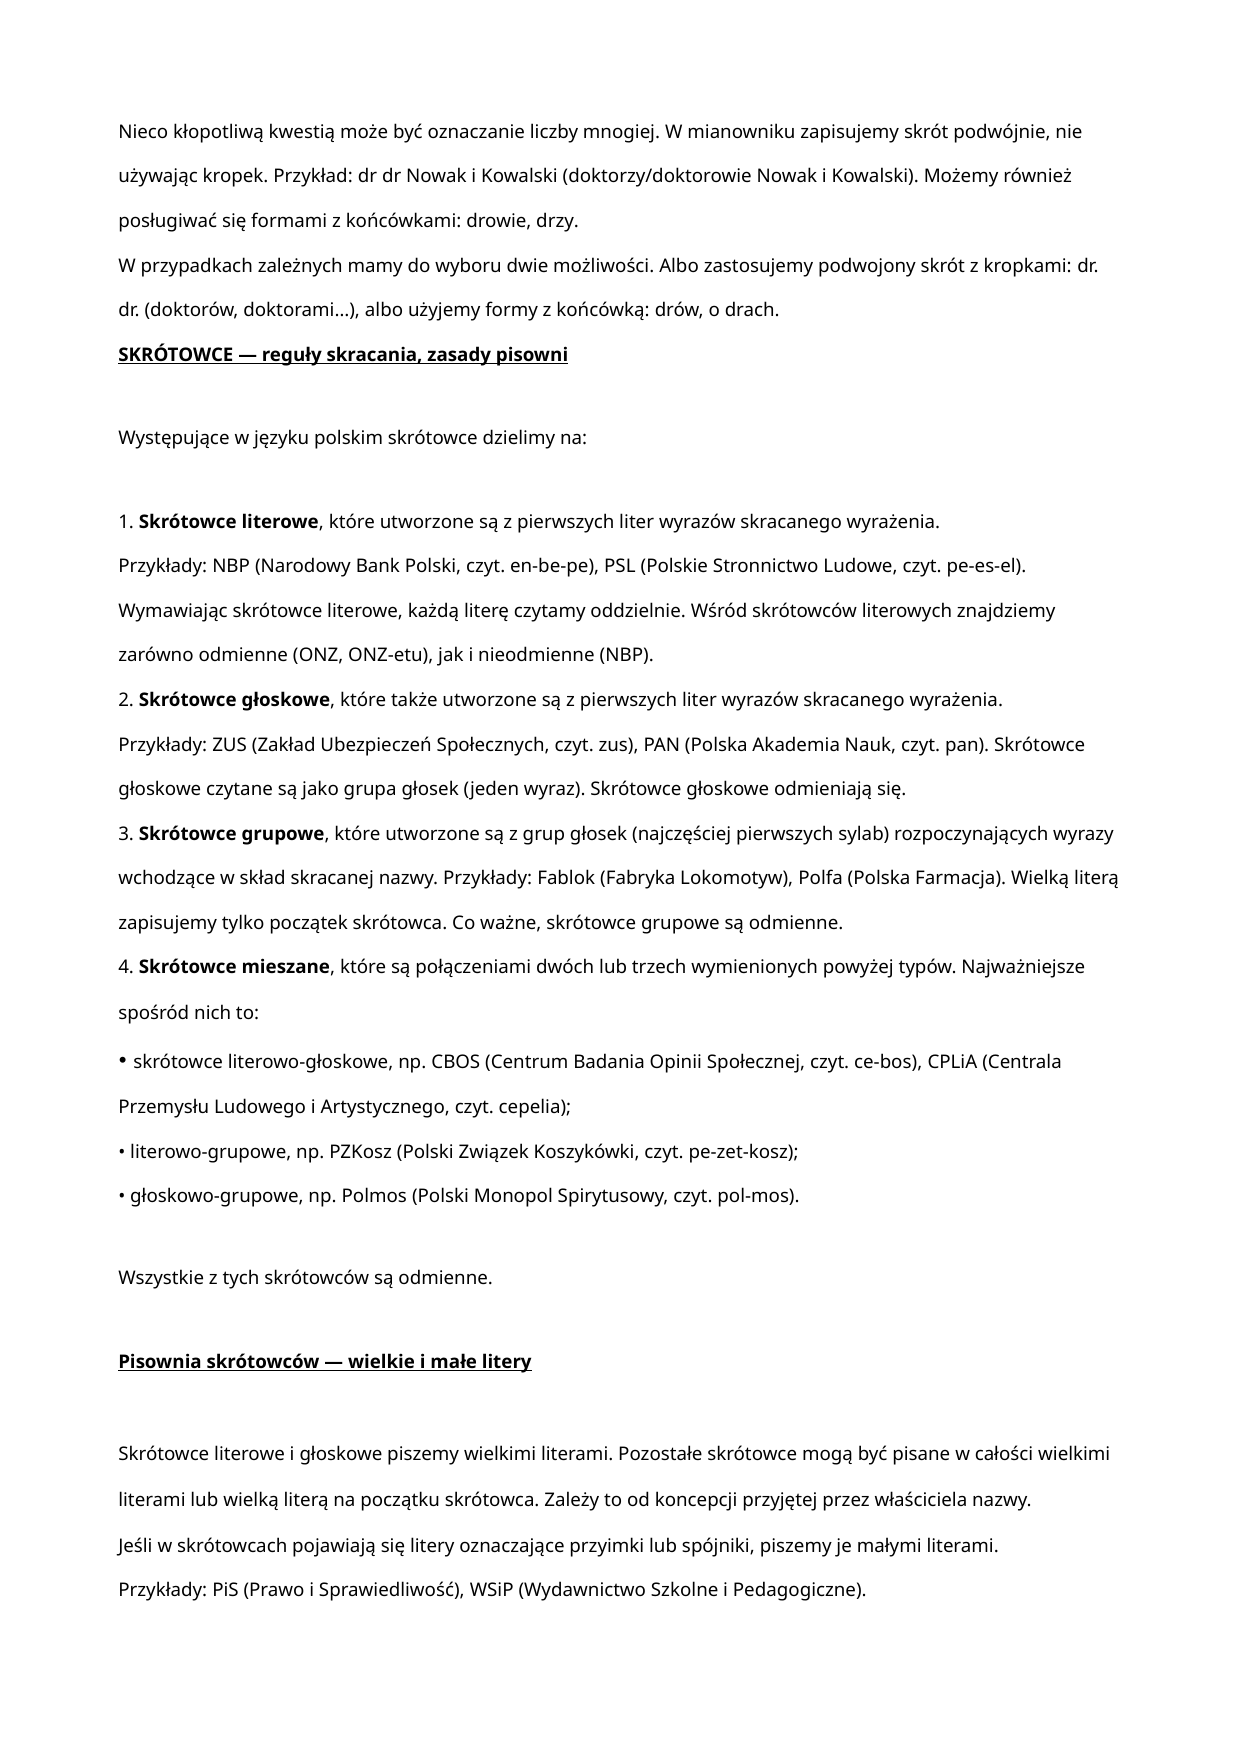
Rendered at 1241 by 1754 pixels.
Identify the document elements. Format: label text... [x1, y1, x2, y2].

text Wszystkie z tych skrótowców są odmienne. [118, 1265, 1122, 1290]
text SKRÓTOWCE — reguły skracania, zasady pisowni [118, 341, 1122, 367]
text 3. Skrótowce grupowe, które utworzone są z grup głosek (najczęściej pierwszych sylab) rozpoczynających wyrazy wchodzące w skład skracanej nazwy. Przykłady: Fablok (Fabryka Lokomotyw), Polfa (Polska Farmacja). Wielką literą zapisujemy tylko początek skrótowca. Co ważne, skrótowce grupowe są odmienne. [118, 820, 1122, 935]
text Nieco kłopotliwą kwestią może być oznaczanie liczby mnogiej. W mianowniku zapisujemy skrót podwójnie, nie używając kropek. Przykład: dr dr Nowak i Kowalski (doktorzy/doktorowie Nowak i Kowalski). Możemy również posługiwać się formami z końcówkami: drowie, drzy. [118, 118, 1122, 233]
text Jeśli w skrótowcach pojawiają się litery oznaczające przyimki lub spójniki, piszemy je małymi literami. Przykłady: PiS (Prawo i Sprawiedliwość), WSiP (Wydawnictwo Szkolne i Pedagogiczne). [118, 1532, 1122, 1602]
text 2. Skrótowce głoskowe, które także utworzone są z pierwszych liter wyrazów skracanego wyrażenia. Przykłady: ZUS (Zakład Ubezpieczeń Społecznych, czyt. zus), PAN (Polska Akademia Nauk, czyt. pan). Skrótowce głoskowe czytane są jako grupa głosek (jeden wyraz). Skrótowce głoskowe odmieniają się. [118, 686, 1122, 801]
text Pisownia skrótowców — wielkie i małe litery Skrótowce literowe i głoskowe piszemy wielkimi literami. Pozostałe skrótowce mogą być pisane w całości wielkimi literami lub wielką literą na początku skrótowca. Zależy to od koncepcji przyjętej przez właściciela nazwy. [118, 1348, 1122, 1511]
text 4. Skrótowce mieszane, które są połączeniami dwóch lub trzech wymienionych powyżej typów. Najważniejsze spośród nich to: [118, 954, 1122, 1025]
text W przypadkach zależnych mamy do wyboru dwie możliwości. Albo zastosujemy podwojony skrót z kropkami: dr. dr. (doktorów, doktorami…), albo użyjemy formy z końcówką: drów, o drach. [118, 252, 1122, 322]
text • skrótowce literowo-głoskowe, np. CBOS (Centrum Badania Opinii Społecznej, czyt. ce-bos), CPLiA (Centrala Przemysłu Ludowego i Artystycznego, czyt. cepelia); • literowo-grupowe, np. PZKosz (Polski Związek Koszykówki, czyt. pe-zet-kosz); • głoskowo-grupowe, np. Polmos (Polski Monopol Spirytusowy, czyt. pol-mos). [118, 1046, 1122, 1208]
text Występujące w języku polskim skrótowce dzielimy na: [118, 424, 1122, 450]
text 1. Skrótowce literowe, które utworzone są z pierwszych liter wyrazów skracanego wyrażenia. Przykłady: NBP (Narodowy Bank Polski, czyt. en-be-pe), PSL (Polskie Stronnictwo Ludowe, czyt. pe-es-el). Wymawiając skrótowce literowe, każdą literę czytamy oddzielnie. Wśród skrótowców literowych znajdziemy zarówno odmienne (ONZ, ONZ-etu), jak i nieodmienne (NBP). [118, 508, 1122, 667]
